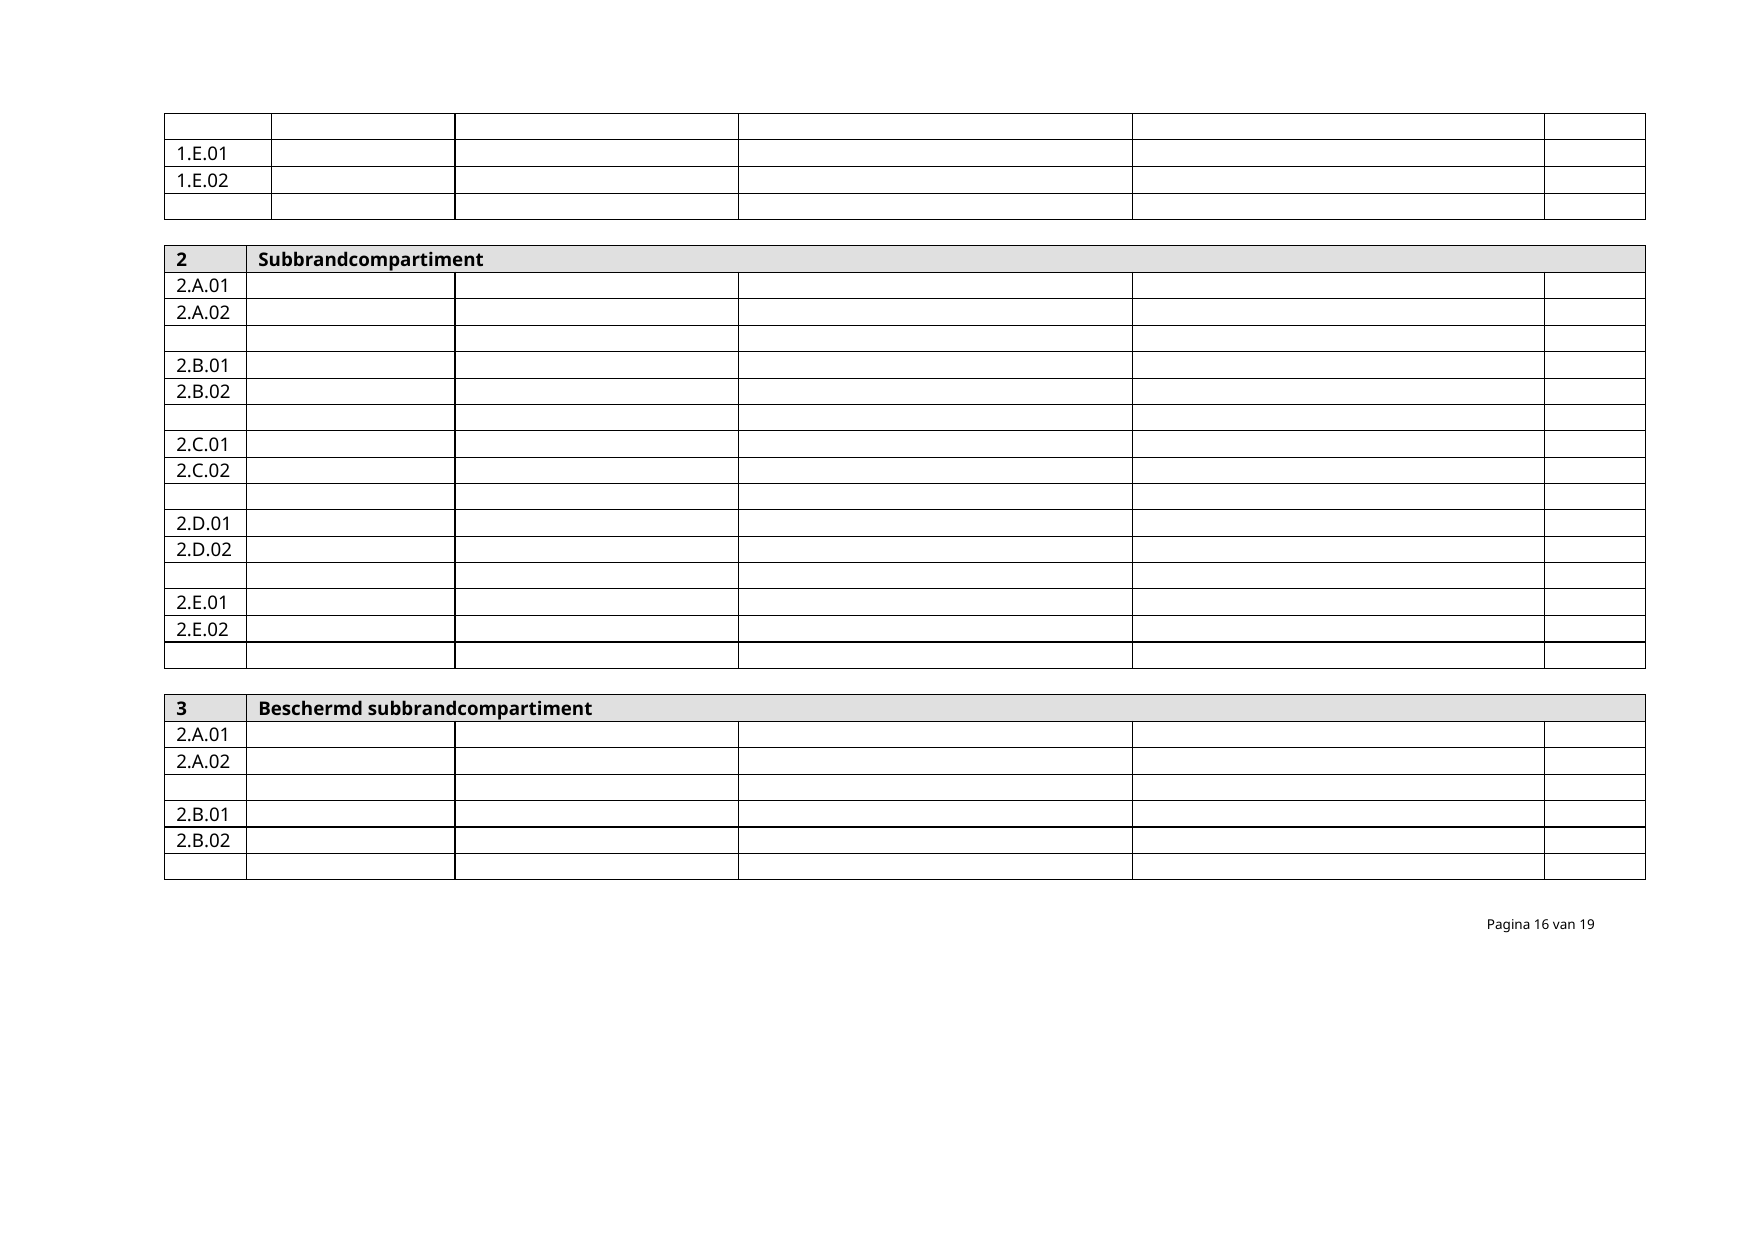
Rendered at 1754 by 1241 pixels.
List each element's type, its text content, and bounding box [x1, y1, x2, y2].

table_cell [739, 326, 1132, 351]
table_cell [456, 537, 738, 562]
table_cell [456, 194, 738, 218]
table_cell 2.D.02 [165, 537, 246, 562]
table_cell [247, 775, 454, 800]
table_cell [247, 643, 454, 667]
table_cell [1133, 194, 1544, 218]
table_cell [1545, 114, 1645, 139]
table_cell [247, 854, 454, 879]
table_cell [272, 114, 454, 139]
table_cell [247, 616, 454, 641]
table_cell [456, 379, 738, 404]
table_cell [456, 299, 738, 325]
table_cell [1133, 299, 1544, 325]
table_cell [1133, 273, 1544, 298]
table_cell [739, 510, 1132, 536]
table_cell [1545, 537, 1645, 562]
table_cell [1133, 722, 1544, 747]
table_cell [739, 484, 1132, 509]
table_cell [739, 854, 1132, 879]
table_cell 2.B.01 [165, 352, 246, 377]
table_cell [739, 405, 1132, 430]
table_cell [1545, 801, 1645, 826]
table_cell [1133, 326, 1544, 351]
table_cell [165, 563, 246, 588]
table_cell [456, 484, 738, 509]
table_cell [1133, 510, 1544, 536]
table_cell [1133, 828, 1544, 853]
table_cell 2.B.02 [165, 379, 246, 404]
table_cell 2.A.02 [165, 299, 246, 325]
table_cell [456, 643, 738, 667]
table_cell [456, 563, 738, 588]
table_cell [1133, 589, 1544, 615]
table_cell [165, 643, 246, 667]
table_cell 2.B.02 [165, 828, 246, 853]
table_cell [247, 589, 454, 615]
table_cell [1545, 510, 1645, 536]
table_cell [456, 828, 738, 853]
table_cell [739, 431, 1132, 457]
table_cell [165, 854, 246, 879]
table_cell [739, 114, 1132, 139]
table_cell [456, 616, 738, 641]
table_cell [739, 194, 1132, 218]
table_cell [165, 405, 246, 430]
table_cell [739, 563, 1132, 588]
table_cell [247, 722, 454, 747]
table_cell [1545, 458, 1645, 483]
table_cell [1545, 484, 1645, 509]
table_cell [739, 352, 1132, 377]
table_cell 2.A.02 [165, 748, 246, 774]
table_cell [247, 405, 454, 430]
table_cell [247, 801, 454, 826]
table_cell [456, 748, 738, 774]
table_cell [1545, 194, 1645, 218]
table_cell [247, 563, 454, 588]
table_cell 2.C.02 [165, 458, 246, 483]
table_cell [739, 140, 1132, 166]
table_cell [456, 326, 738, 351]
table_cell [739, 589, 1132, 615]
table_cell [1133, 458, 1544, 483]
table_cell [247, 273, 454, 298]
table_cell [1133, 431, 1544, 457]
table_cell [456, 140, 738, 166]
table_cell [739, 775, 1132, 800]
table_cell [456, 775, 738, 800]
table_cell [739, 722, 1132, 747]
table_cell [1545, 405, 1645, 430]
table_cell [739, 379, 1132, 404]
table_cell [739, 273, 1132, 298]
table_cell [247, 431, 454, 457]
table_cell [456, 431, 738, 457]
table_cell [456, 114, 738, 139]
table_cell [1545, 326, 1645, 351]
table_cell [1545, 167, 1645, 192]
table_cell [456, 405, 738, 430]
table_cell [739, 299, 1132, 325]
table_cell [247, 326, 454, 351]
table_cell 2.B.01 [165, 801, 246, 826]
table_cell [1545, 140, 1645, 166]
table_cell 2.E.01 [165, 589, 246, 615]
table_cell [247, 484, 454, 509]
table_cell [1133, 405, 1544, 430]
table_cell [165, 484, 246, 509]
table_cell [1133, 114, 1544, 139]
table_cell [1133, 140, 1544, 166]
table_cell [739, 167, 1132, 192]
table_cell [247, 748, 454, 774]
table_cell [247, 828, 454, 853]
table_cell [1133, 167, 1544, 192]
table_cell [1545, 828, 1645, 853]
table_cell [272, 194, 454, 218]
table_cell [1133, 775, 1544, 800]
table_cell [1133, 643, 1544, 667]
table_cell [247, 299, 454, 325]
table_cell 2.A.01 [165, 722, 246, 747]
table_cell [1133, 537, 1544, 562]
table_cell [1133, 352, 1544, 377]
table_cell [456, 273, 738, 298]
table_cell [165, 194, 271, 218]
table_cell [1545, 273, 1645, 298]
table_cell [739, 801, 1132, 826]
table_cell [739, 828, 1132, 853]
table_cell [456, 458, 738, 483]
table_cell [1545, 379, 1645, 404]
table_cell [247, 510, 454, 536]
table_cell [456, 722, 738, 747]
table_cell [456, 510, 738, 536]
table_cell [247, 352, 454, 377]
table_cell [1545, 722, 1645, 747]
table_cell [1133, 801, 1544, 826]
table_cell 2.C.01 [165, 431, 246, 457]
table_cell [456, 167, 738, 192]
table_cell [1545, 431, 1645, 457]
table_cell [456, 801, 738, 826]
table_cell 1.E.01 [165, 140, 271, 166]
table_cell [247, 537, 454, 562]
table_cell [1133, 748, 1544, 774]
table_cell 2.D.01 [165, 510, 246, 536]
table_cell [1545, 643, 1645, 667]
table_cell [1545, 775, 1645, 800]
table_cell [739, 458, 1132, 483]
table_cell [1133, 484, 1544, 509]
table_cell [1545, 589, 1645, 615]
table_header 2 [165, 246, 246, 272]
table_cell [1133, 616, 1544, 641]
table_cell [456, 589, 738, 615]
table_cell [739, 537, 1132, 562]
table_cell [739, 616, 1132, 641]
table_cell 2.E.02 [165, 616, 246, 641]
table_cell [165, 775, 246, 800]
table_cell [247, 458, 454, 483]
table_cell [247, 379, 454, 404]
table_header 3 [165, 695, 246, 721]
table_header Beschermd subbrandcompartiment [247, 695, 1645, 721]
table_cell [739, 643, 1132, 667]
table_cell [1133, 854, 1544, 879]
table_cell [1133, 379, 1544, 404]
table_cell [1545, 299, 1645, 325]
table_cell [165, 326, 246, 351]
table_cell [1545, 616, 1645, 641]
table_cell [456, 352, 738, 377]
table_cell [165, 114, 271, 139]
table_cell [1545, 854, 1645, 879]
table_header Subbrandcompartiment [247, 246, 1645, 272]
table_cell [272, 167, 454, 192]
table_cell [1545, 563, 1645, 588]
table_cell [1133, 563, 1544, 588]
table_cell [456, 854, 738, 879]
table_cell 2.A.01 [165, 273, 246, 298]
table_cell 1.E.02 [165, 167, 271, 192]
table_cell [272, 140, 454, 166]
table_cell [1545, 352, 1645, 377]
table_cell [739, 748, 1132, 774]
table_cell [1545, 748, 1645, 774]
